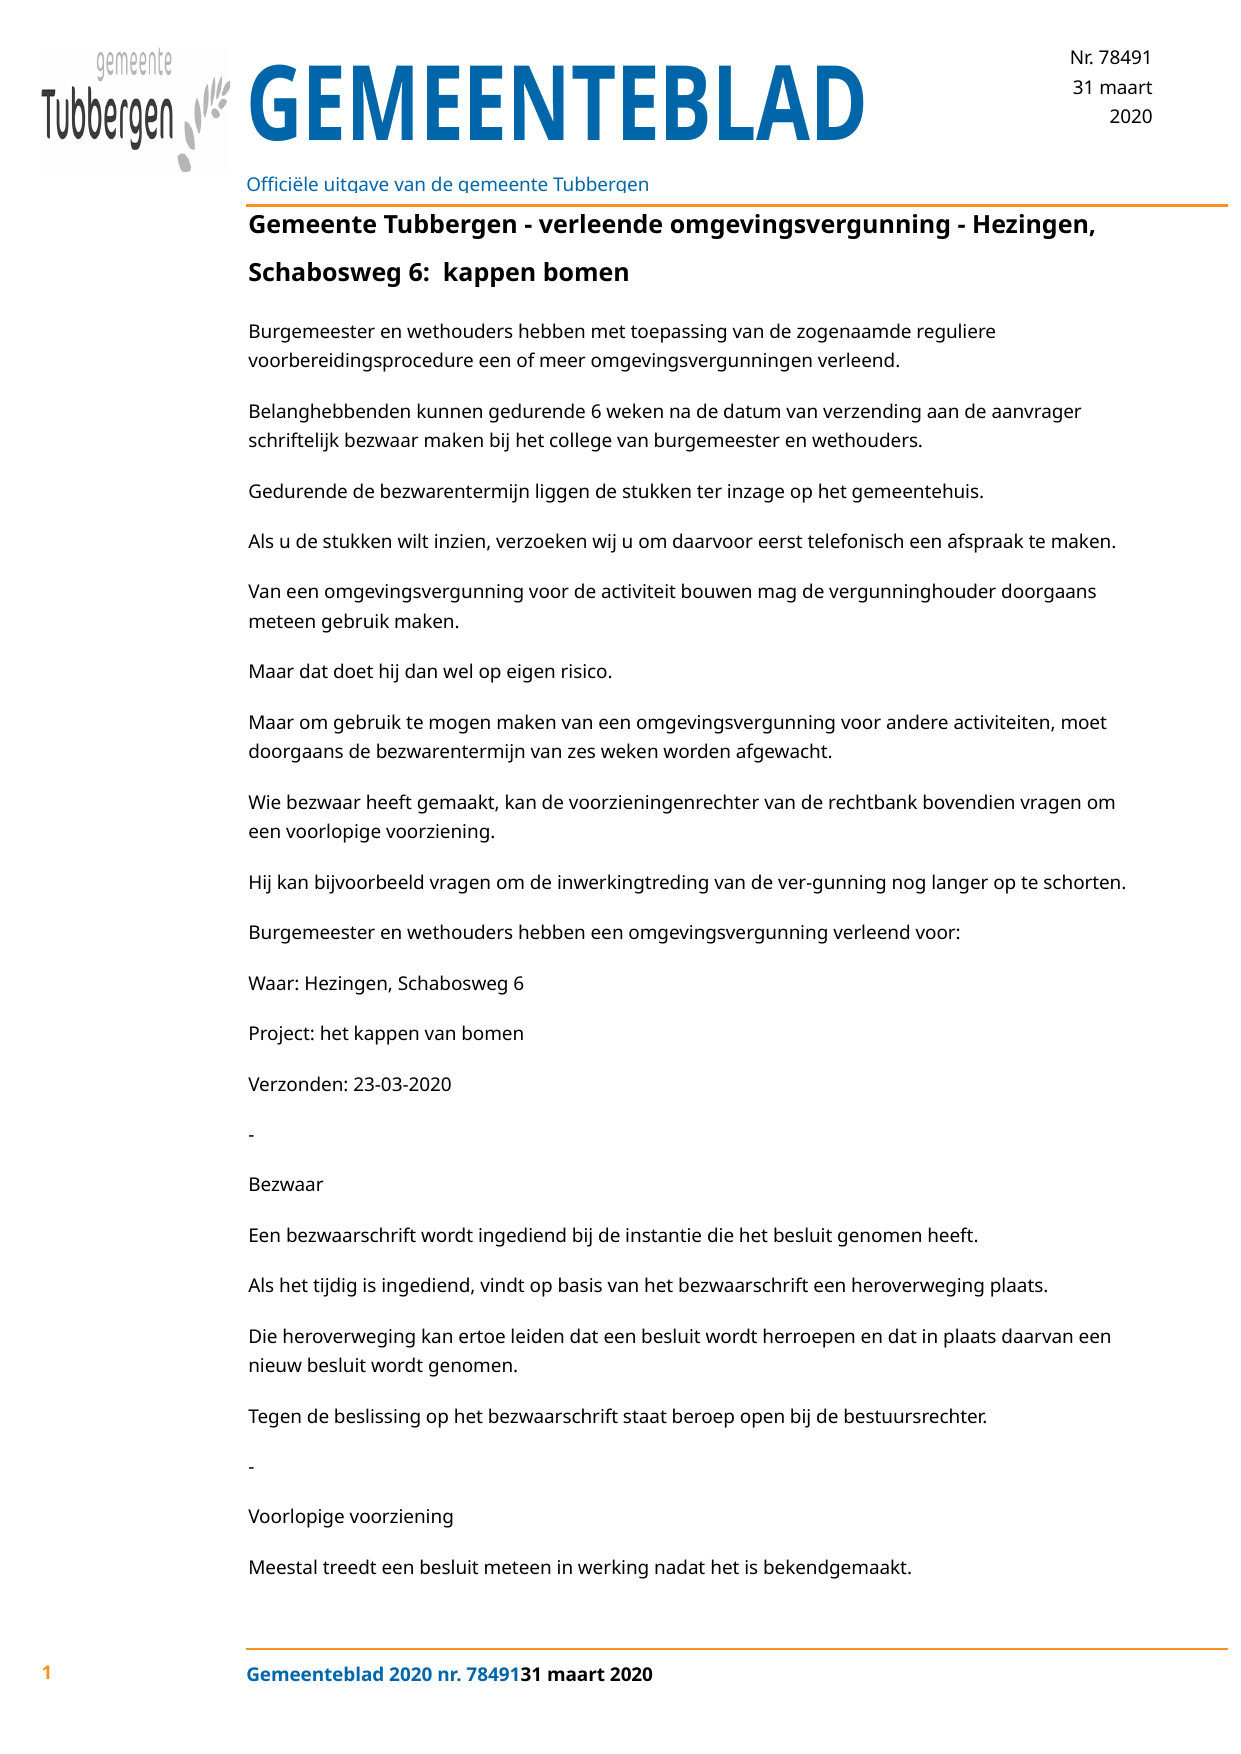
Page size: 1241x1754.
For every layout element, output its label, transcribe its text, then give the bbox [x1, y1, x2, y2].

text Wie bezwaar heeft gemaakt, kan de voorzieningenrechter van de rechtbank bovendien vragen om een voorlopige voorziening. [248, 789, 1152, 844]
text Meestal treedt een besluit meteen in werking nadat het is bekendgemaakt. [248, 1554, 1152, 1580]
text Maar om gebruik te mogen maken van een omgevingsvergunning voor andere activiteiten, moet doorgaans de bezwarentermijn van zes weken worden afgewacht. [248, 709, 1152, 764]
text Hij kan bijvoorbeeld vragen om de inwerkingtreding van de ver-gunning nog langer op te schorten. [248, 869, 1152, 895]
text - [248, 1121, 1152, 1147]
text Voorlopige voorziening [248, 1504, 1152, 1529]
text Tegen de beslissing op het bezwaarschrift staat beroep open bij de bestuursrechter. [248, 1403, 1152, 1429]
text Die heroverweging kan ertoe leiden dat een besluit wordt herroepen en dat in plaats daarvan een nieuw besluit wordt genomen. [248, 1323, 1152, 1378]
picture [41, 47, 231, 172]
text Een bezwaarschrift wordt ingediend bij de instantie die het besluit genomen heeft. [248, 1222, 1152, 1248]
text Burgemeester en wethouders hebben met toepassing van de zogenaamde reguliere voorbereidingsprocedure een of meer omgevingsvergunningen verleend. [248, 318, 1152, 373]
text Belanghebbenden kunnen gedurende 6 weken na de datum van verzending aan de aanvrager schriftelijk bezwaar maken bij het college van burgemeester en wethouders. [248, 398, 1152, 453]
text Bezwaar [248, 1172, 1152, 1197]
text Verzonden: 23-03-2020 [248, 1071, 1152, 1097]
text Project: het kappen van bomen [248, 1020, 1152, 1046]
text Gedurende de bezwarentermijn liggen de stukken ter inzage op het gemeentehuis. [248, 478, 1152, 504]
text Gemeente Tubbergen - verleende omgevingsvergunning - Hezingen, Schabosweg 6: kappen bomen [248, 207, 1152, 288]
text Als u de stukken wilt inzien, verzoeken wij u om daarvoor eerst telefonisch een afspraak te maken. [248, 528, 1152, 554]
text Als het tijdig is ingediend, vindt op basis van het bezwaarschrift een heroverweging plaats. [248, 1272, 1152, 1298]
text Van een omgevingsvergunning voor de activiteit bouwen mag de vergunninghouder doorgaans meteen gebruik maken. [248, 579, 1152, 634]
text - [248, 1453, 1152, 1479]
text Waar: Hezingen, Schabosweg 6 [248, 970, 1152, 996]
text Maar dat doet hij dan wel op eigen risico. [248, 659, 1152, 684]
text Burgemeester en wethouders hebben een omgevingsvergunning verleend voor: [248, 919, 1152, 945]
